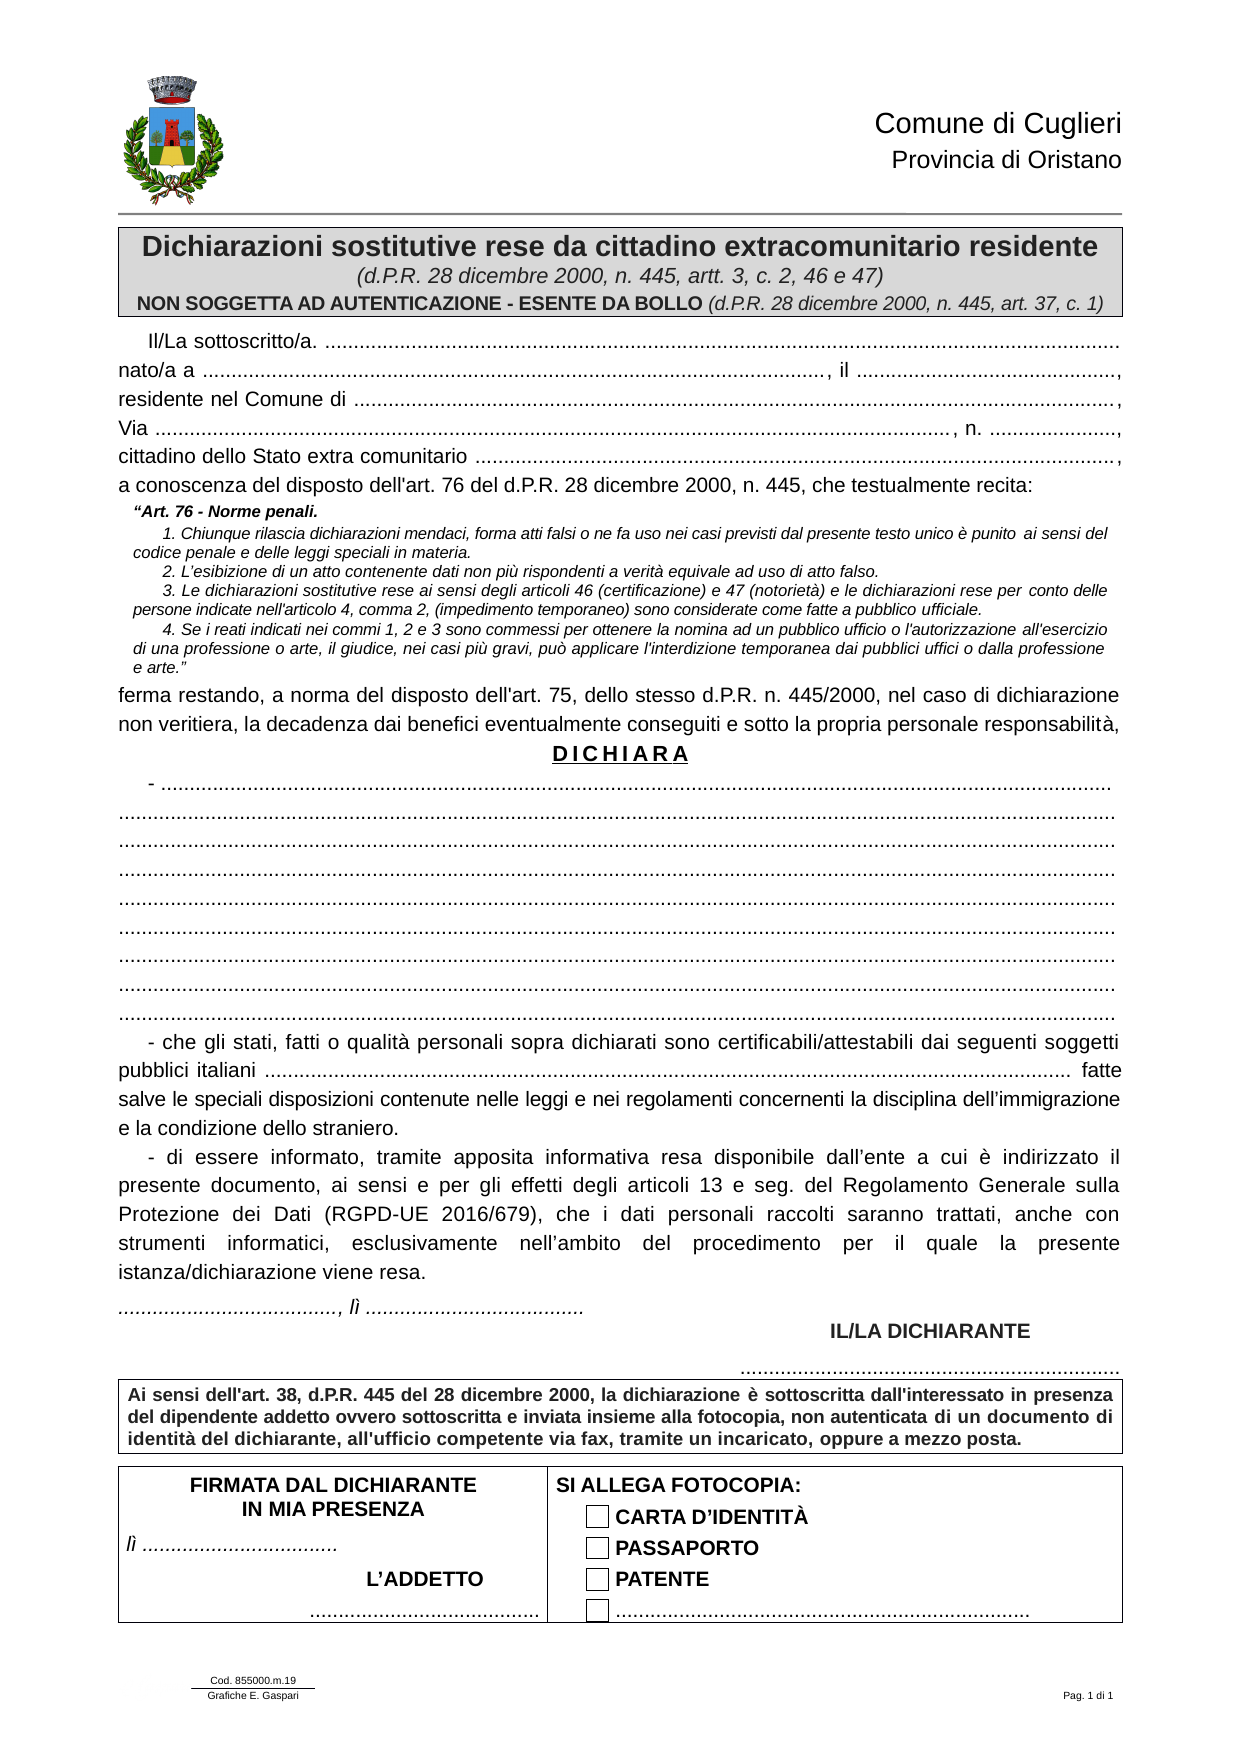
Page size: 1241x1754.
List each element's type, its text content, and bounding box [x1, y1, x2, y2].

text “Art. 76 - Norme penali. [133, 502, 1107, 521]
text .................................................................. [738, 1355, 1122, 1379]
text Comune di Cuglieri [224, 106, 1122, 140]
text - di essere informato, tramite apposita informativa resa disponibile dall’ente a cui è indirizzato il presente documento, ai sensi e per gli effetti degli articoli 13 e seg. del Regolamento Generale sulla Protezione dei Dati (RGPD-UE 2016/679), che i dati personali raccolti saranno trattati, anche con strumenti informatici, esclusivamente nell’ambito del procedimento per il quale la presente istanza/dichiarazione viene resa. [118, 1144, 1122, 1283]
text - che gli stati, fatti o qualità personali sopra dichiarati sono certificabili/attestabili dai seguenti soggetti pubblici italiani ............................................................................................................................................ fatte salve le speciali disposizioni contenute nelle leggi e nei regolamenti concernenti la disciplina dell’immigrazione e la condizione dello straniero. [118, 1029, 1122, 1140]
text DICHIARA [118, 741, 1122, 766]
text 1. Chiunque rilascia dichiarazioni mendaci, forma atti falsi o ne fa uso nei casi previsti dal presente testo unico è punito ai sensi del codice penale e delle leggi speciali in materia. [133, 523, 1107, 562]
table_header Ai sensi dell'art. 38, d.P.R. 445 del 28 dicembre 2000, la dichiarazione è sottoscritta dall'interessato in presenza del dipendente addetto ovvero sottoscritta e inviata insieme alla fotocopia, non autenticata di un documento di identità del dichiarante, all'ufficio competente via fax, tramite un incaricato, oppure a mezzo posta. [119, 1380, 1122, 1453]
text ............................................................................................................................................................................. [118, 943, 1122, 967]
table_header Dichiarazioni sostitutive rese da cittadino extracomunitario residente (d.P.R. 28 dicembre 2000, n. 445, artt. 3, c. 2, 46 e 47) NON SOGGETTA AD AUTENTICAZIONE - ESENTE DA BOLLO (d.P.R. 28 dicembre 2000, n. 445, art. 37, c. 1) [119, 228, 1122, 316]
text ferma restando, a norma del disposto dell'art. 75, dello stesso d.P.R. n. 445/2000, nel caso di dichiarazione non veritiera, la decadenza dai benefici eventualmente conseguiti e sotto la propria personale responsabilità, [118, 683, 1122, 736]
text ......................................, lì ...................................... [118, 1294, 1122, 1318]
table_header SI ALLEGA FOTOCOPIA: CARTA D’IDENTITÀ PASSAPORTO PATENTE ........................................................................ [548, 1467, 1122, 1622]
text ............................................................................................................................................................................. [118, 886, 1122, 910]
text Il/La sottoscritto/a. .......................................................................................................................................... nato/a a ............................................................................................................, il ............................................., residente nel Comune di ...................................................................................................................................., Via .........................................................................................................................................., n. ......................, cittadino dello Stato extra comunitario ..............................................................................................................., a conoscenza del disposto dell'art. 76 del d.P.R. 28 dicembre 2000, n. 445, che testualmente recita: [118, 329, 1122, 497]
text ............................................................................................................................................................................. [118, 914, 1122, 938]
text ............................................................................................................................................................................. [118, 828, 1122, 852]
text 4. Se i reati indicati nei commi 1, 2 e 3 sono commessi per ottenere la nomina ad un pubblico ufficio o l'autorizzazione all'esercizio di una professione o arte, il giudice, nei casi più gravi, può applicare l'interdizione temporanea dai pubblici uffici o dalla professione e arte.” [133, 619, 1107, 677]
text ............................................................................................................................................................................. [118, 799, 1122, 823]
text ............................................................................................................................................................................. [118, 972, 1122, 996]
table_header FIRMATA DAL DICHIARANTE IN MIA PRESENZA lì .................................. L’ADDETTO ........................................ [119, 1467, 547, 1622]
text IL/LA DICHIARANTE [738, 1318, 1122, 1342]
text - ..................................................................................................................................................................... [118, 771, 1122, 795]
text Provincia di Oristano [224, 145, 1122, 174]
text 3. Le dichiarazioni sostitutive rese ai sensi degli articoli 46 (certificazione) e 47 (notorietà) e le dichiarazioni rese per conto delle persone indicate nell'articolo 4, comma 2, (impedimento temporaneo) sono considerate come fatte a pubblico ufficiale. [133, 581, 1107, 619]
text ............................................................................................................................................................................. [118, 857, 1122, 881]
picture [122, 76, 224, 207]
text 2. L’esibizione di un atto contenente dati non più rispondenti a verità equivale ad uso di atto falso. [133, 562, 1107, 581]
text ............................................................................................................................................................................. [118, 1001, 1122, 1025]
